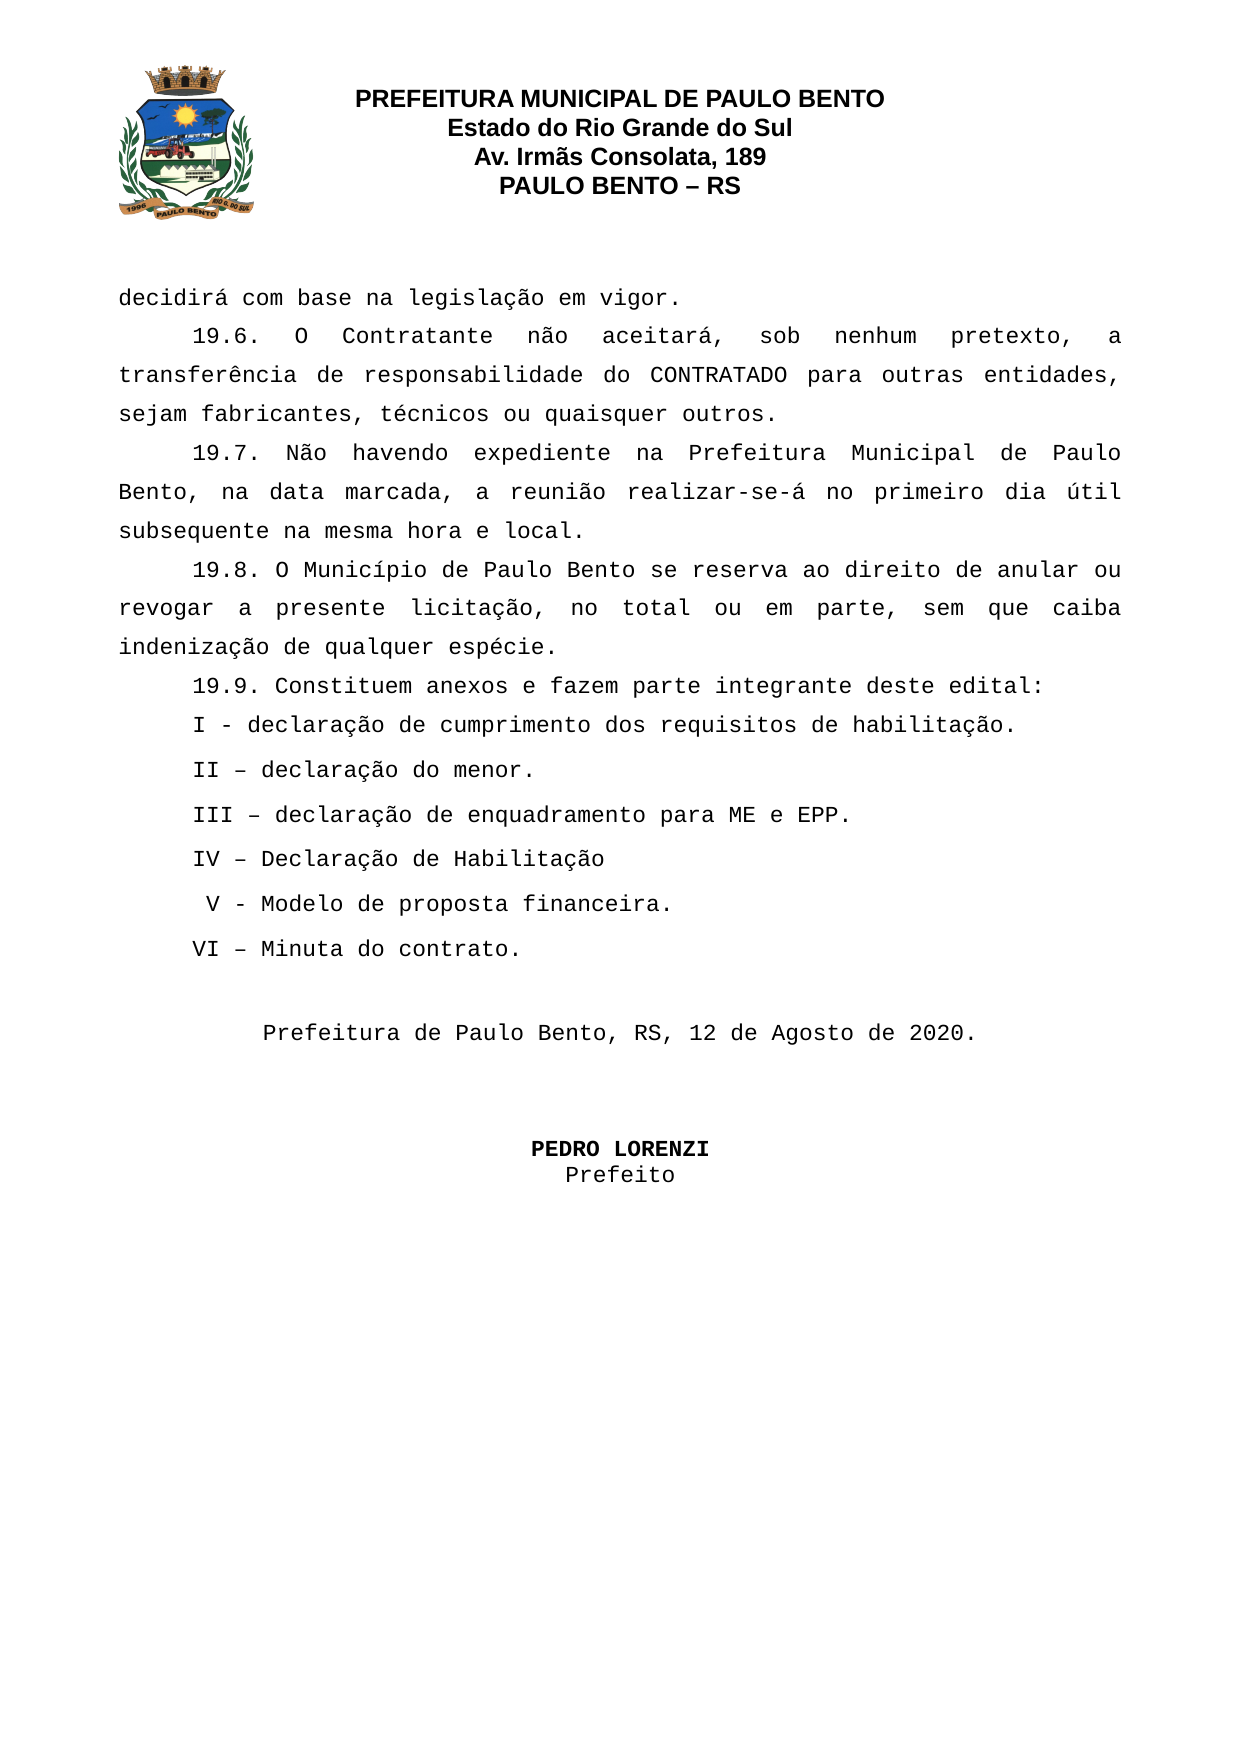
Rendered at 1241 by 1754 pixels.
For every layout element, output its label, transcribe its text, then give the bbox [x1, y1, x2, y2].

text 19.7. Não havendo expediente na Prefeitura Municipal de Paulo Bento, na data marcada, a reunião realizar-se-á no primeiro dia útil subsequente na mesma hora e local. [118, 441, 1122, 545]
text V - Modelo de proposta financeira. [118, 892, 1122, 918]
text 19.6. O Contratante não aceitará, sob nenhum pretexto, a transferência de responsabilidade do CONTRATADO para outras entidades, sejam fabricantes, técnicos ou quaisquer outros. [118, 325, 1122, 428]
text II – declaração do menor. [118, 758, 1122, 784]
text PEDRO LORENZI [118, 1137, 1122, 1163]
text I - declaração de cumprimento dos requisitos de habilitação. [118, 713, 1122, 739]
text VI – Minuta do contrato. [118, 937, 1122, 963]
text III – declaração de enquadramento para ME e EPP. [118, 803, 1122, 829]
text 19.8. O Município de Paulo Bento se reserva ao direito de anular ou revogar a presente licitação, no total ou em parte, sem que caiba indenização de qualquer espécie. [118, 558, 1122, 662]
text 19.9. Constituem anexos e fazem parte integrante deste edital: [118, 674, 1122, 700]
text Prefeito [118, 1163, 1122, 1189]
text IV – Declaração de Habilitação [118, 848, 1122, 874]
text decidirá com base na legislação em vigor. [118, 286, 1122, 312]
text Prefeitura de Paulo Bento, RS, 12 de Agosto de 2020. [118, 1021, 1122, 1047]
